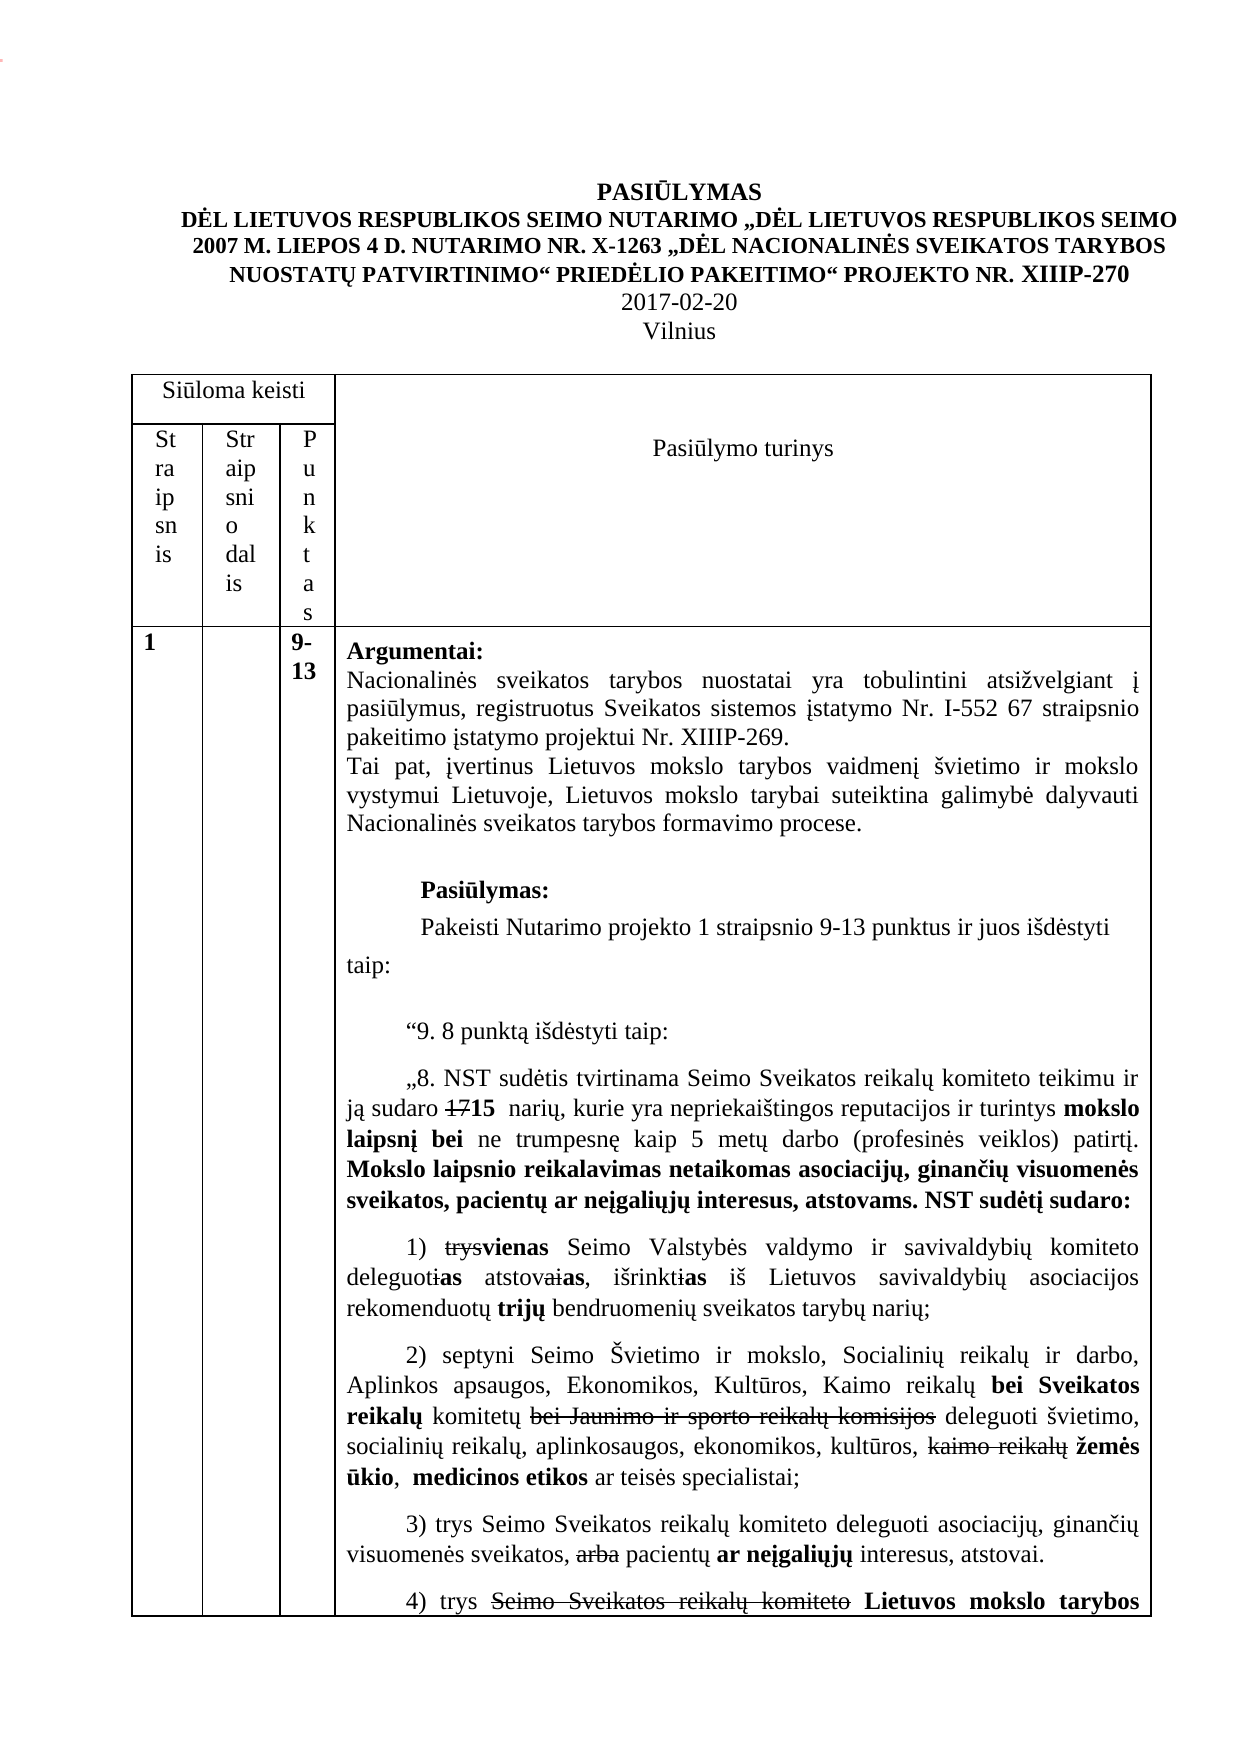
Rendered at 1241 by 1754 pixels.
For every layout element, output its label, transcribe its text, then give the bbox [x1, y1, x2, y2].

table_cell Straipsnis [133, 425, 202, 626]
table_cell 9-13 [281, 627, 334, 1615]
table_cell 1 [133, 627, 202, 1615]
table_header Siūloma keisti [133, 375, 334, 423]
table_cell Punktas [281, 425, 334, 626]
text Vilnius [177, 316, 1181, 345]
table_header Pasiūlymo turinys [336, 375, 1150, 626]
text 2017-02-20 [177, 287, 1181, 316]
table_cell Straipsnio dalis [203, 425, 279, 626]
text DĖL LIETUVOS RESPUBLIKOS SEIMO NUTARIMO „DĖL LIETUVOS RESPUBLIKOS SEIMO 2007 M. LIEPOS 4 D. NUTARIMO NR. X-1263 „DĖL NACIONALINĖS SVEIKATOS TARYBOS NUOSTATŲ PATVIRTINIMO“ PRIEDĖLIO PAKEITIMO“ PROJEKTO NR. XIIIP-270 [177, 206, 1181, 287]
table_cell Argumentai: Nacionalinės sveikatos tarybos nuostatai yra tobulintini atsižvelgiant į pasiūlymus, registruotus Sveikatos sistemos įstatymo Nr. I-552 67 straipsnio pakeitimo įstatymo projektui Nr. XIIIP-269. Tai pat, įvertinus Lietuvos mokslo tarybos vaidmenį švietimo ir mokslo vystymui Lietuvoje, Lietuvos mokslo tarybai suteiktina galimybė dalyvauti Nacionalinės sveikatos tarybos formavimo procese. Pasiūlymas: Pakeisti Nutarimo projekto 1 straipsnio 9-13 punktus ir juos išdėstyti taip: “9. 8 punktą išdėstyti taip: „8. NST sudėtis tvirtinama Seimo Sveikatos reikalų komiteto teikimu ir ją sudaro 1715 narių, kurie yra nepriekaištingos reputacijos ir turintys mokslo laipsnį bei ne trumpesnę kaip 5 metų darbo (profesinės veiklos) patirtį. Mokslo laipsnio reikalavimas netaikomas asociacijų, ginančių visuomenės sveikatos, pacientų ar neįgaliųjų interesus, atstovams. NST sudėtį sudaro: 1) trysvienas Seimo Valstybės valdymo ir savivaldybių komiteto deleguotias atstovaias, išrinktias iš Lietuvos savivaldybių asociacijos rekomenduotų trijų bendruomenių sveikatos tarybų narių; 2) septyni Seimo Švietimo ir mokslo, Socialinių reikalų ir darbo, Aplinkos apsaugos, Ekonomikos, Kultūros, Kaimo reikalų bei Sveikatos reikalų komitetų bei Jaunimo ir sporto reikalų komisijos deleguoti švietimo, socialinių reikalų, aplinkosaugos, ekonomikos, kultūros, kaimo reikalų žemės ūkio, medicinos etikos ar teisės specialistai; 3) trys Seimo Sveikatos reikalų komiteto deleguoti asociacijų, ginančių visuomenės sveikatos, arba pacientų ar neįgaliųjų interesus, atstovai. 4) trys Seimo Sveikatos reikalų komiteto Lietuvos mokslo tarybos [336, 627, 1150, 1615]
text PASIŪLYMAS [177, 177, 1181, 206]
table_cell [203, 627, 279, 1615]
